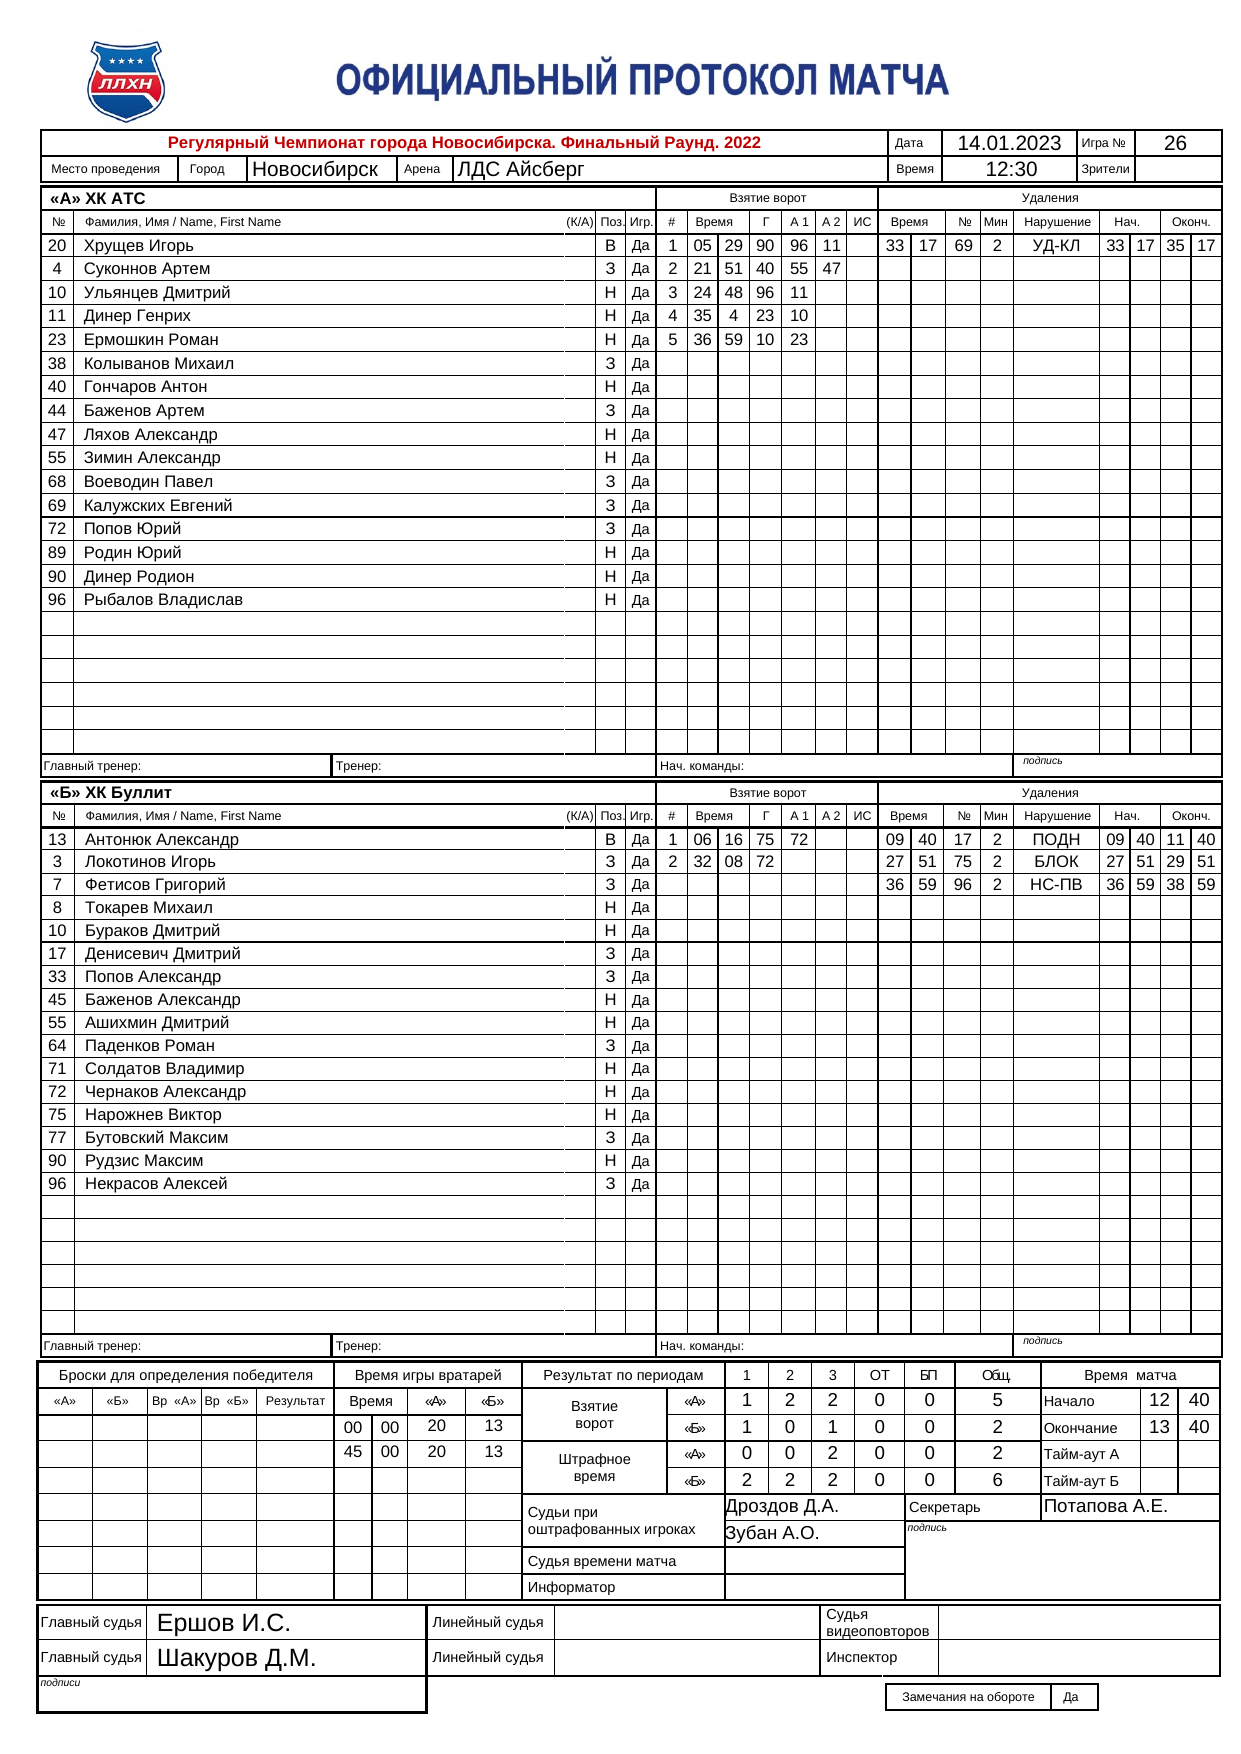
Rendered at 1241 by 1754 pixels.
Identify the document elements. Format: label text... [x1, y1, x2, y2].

table_cell [688, 399, 717, 422]
table_cell [1131, 399, 1160, 422]
table_cell Н [596, 1150, 625, 1172]
table_cell [944, 1311, 980, 1333]
table_cell [626, 612, 655, 634]
table_cell [782, 683, 815, 706]
table_cell [912, 1104, 943, 1126]
table_cell Н [596, 1058, 625, 1079]
table_cell 55 [42, 446, 73, 469]
table_cell [944, 1265, 980, 1287]
table_cell [981, 636, 1013, 658]
table_cell А 1 [782, 805, 815, 826]
table_cell Суконнов Артем [74, 257, 564, 280]
table_cell [1131, 518, 1160, 540]
table_cell [719, 352, 749, 374]
table_cell [657, 399, 687, 422]
table_cell 00 [373, 1441, 407, 1467]
table_cell [1131, 470, 1160, 493]
table_cell [1014, 1127, 1099, 1149]
table_cell Ляхов Александр [74, 423, 564, 445]
table_cell 51 [1131, 850, 1160, 872]
table_cell [1192, 352, 1221, 374]
table_cell [782, 1242, 815, 1264]
table_cell «Б » [466, 1389, 521, 1413]
table_cell [944, 1288, 980, 1310]
table_cell [981, 399, 1013, 422]
table_cell [782, 470, 815, 493]
table_cell [42, 1219, 74, 1241]
table_cell [719, 1104, 749, 1126]
table_cell [1100, 423, 1129, 445]
table_cell [1014, 305, 1099, 327]
table_cell [657, 896, 687, 918]
table_cell [719, 1127, 749, 1149]
table_cell [750, 352, 781, 374]
table_cell [750, 1173, 781, 1195]
table_cell Инспектор [821, 1640, 938, 1675]
table_cell [782, 612, 815, 634]
table_cell [1161, 1219, 1190, 1241]
table_cell 96 [750, 281, 781, 303]
table_cell [1131, 305, 1160, 327]
table_cell [565, 943, 595, 964]
table_cell [847, 989, 877, 1011]
table_cell Да [626, 518, 655, 540]
table_cell [782, 1288, 815, 1310]
table_cell [657, 659, 687, 682]
table_cell [912, 470, 945, 493]
table_cell [782, 541, 815, 564]
table_cell [1100, 565, 1129, 587]
table_cell [1100, 1035, 1129, 1057]
table_cell [816, 920, 846, 941]
table_cell [596, 1196, 625, 1218]
table_cell [1192, 943, 1221, 964]
table_cell [944, 966, 980, 987]
table_cell [657, 541, 687, 564]
table_cell [1131, 328, 1160, 351]
table_cell Вр «А» [148, 1389, 201, 1413]
table_cell [719, 588, 749, 611]
table_cell [816, 446, 846, 469]
table_cell [981, 352, 1013, 374]
table_cell [565, 966, 595, 987]
table_cell [981, 1311, 1013, 1333]
table_cell [565, 494, 595, 516]
table_cell З [596, 874, 625, 895]
table_cell [981, 1265, 1013, 1287]
table_cell [148, 1416, 201, 1440]
table_cell [1100, 896, 1129, 918]
table_cell Линейный судья [428, 1606, 554, 1639]
table_cell [1131, 989, 1160, 1011]
table_cell [750, 518, 781, 540]
table_cell [944, 1196, 980, 1218]
table_cell Нач. команды: [657, 1335, 1012, 1356]
table_cell [847, 920, 877, 941]
table_cell Н [596, 376, 625, 398]
table_cell Солдатов Владимир [75, 1058, 564, 1079]
table_cell [879, 659, 910, 682]
table_cell [75, 1311, 564, 1333]
table_cell [75, 1196, 564, 1218]
table_cell Хрущев Игорь [74, 235, 564, 256]
table_cell [626, 707, 655, 729]
table_cell [816, 1012, 846, 1033]
table_cell [596, 707, 625, 729]
table_cell Н [596, 565, 625, 587]
table_cell [816, 636, 846, 658]
table_cell [466, 1574, 521, 1599]
table_cell [946, 518, 980, 540]
table_cell [1161, 352, 1190, 374]
table_cell [1192, 376, 1221, 398]
table_cell [944, 1104, 980, 1126]
table_cell 36 [1100, 874, 1129, 895]
table_cell Да [626, 896, 655, 918]
table_cell [565, 730, 595, 753]
table_cell [944, 1242, 980, 1264]
table_cell [847, 352, 877, 374]
table_cell [565, 1311, 595, 1333]
table_cell «А» [668, 1389, 724, 1413]
table_cell [750, 659, 781, 682]
table_cell [847, 541, 877, 564]
table_cell 2 [981, 829, 1013, 849]
table_cell [981, 989, 1013, 1011]
table_cell [912, 1127, 943, 1149]
table_cell [335, 1574, 371, 1599]
table_cell 10 [782, 305, 815, 327]
table_cell 20 [42, 235, 73, 256]
table_cell [1192, 1219, 1221, 1241]
table_cell [782, 659, 815, 682]
table_cell [782, 376, 815, 398]
table_cell Линейный судья [428, 1640, 554, 1675]
table_cell Окончание [1042, 1415, 1140, 1440]
table_cell 00 [335, 1416, 371, 1440]
table_cell [981, 1173, 1013, 1195]
table_cell 90 [42, 565, 73, 587]
table_cell [879, 1311, 910, 1333]
table_cell 0 [726, 1442, 768, 1467]
table_cell [946, 423, 980, 445]
table_cell [1192, 518, 1221, 540]
table_cell [42, 1196, 74, 1218]
table_cell [1161, 588, 1190, 611]
table_cell Фамилия, Имя / Name, First Name [74, 211, 565, 233]
table_cell [912, 352, 945, 374]
table_cell [847, 612, 877, 634]
table_cell [879, 1196, 910, 1218]
table_cell Токарев Михаил [75, 896, 564, 918]
table_cell [257, 1441, 333, 1467]
table_cell # [657, 211, 687, 233]
table_cell [657, 518, 687, 540]
table_cell [912, 1150, 943, 1172]
table_cell 69 [946, 235, 980, 256]
table_cell [148, 1441, 201, 1467]
table_cell [1192, 896, 1221, 918]
table_cell [657, 588, 687, 611]
table_cell [42, 1311, 74, 1333]
table_cell [879, 399, 910, 422]
table_cell [42, 659, 73, 682]
table_cell [912, 1219, 943, 1241]
table_cell [946, 305, 980, 327]
table_cell [879, 1035, 910, 1057]
table_cell [719, 1150, 749, 1172]
table_cell Да [626, 943, 655, 964]
table_cell [1192, 1196, 1221, 1218]
table_header «Б» ХК Буллит [42, 783, 655, 803]
table_cell [626, 1196, 655, 1218]
table_header Дата [889, 131, 941, 155]
table_cell 2 [812, 1468, 854, 1493]
table_cell [626, 636, 655, 658]
table_cell Ашихмин Дмитрий [75, 1012, 564, 1033]
table_cell Ульянцев Дмитрий [74, 281, 564, 303]
table_cell [1131, 494, 1160, 516]
table_cell [750, 399, 781, 422]
table_cell [466, 1547, 521, 1573]
table_cell [1131, 1127, 1160, 1149]
table_cell [912, 423, 945, 445]
table_cell [657, 989, 687, 1011]
table_cell [1161, 896, 1190, 918]
table_cell [1192, 612, 1221, 634]
table_header Время матча [1042, 1363, 1219, 1387]
table_cell [816, 1150, 846, 1172]
table_cell [912, 943, 943, 964]
table_cell [555, 1606, 819, 1639]
table_cell [93, 1521, 147, 1546]
table_cell [782, 1173, 815, 1195]
table_cell [373, 1521, 407, 1546]
table_cell [626, 730, 655, 753]
table_cell [879, 920, 910, 941]
table_cell [1014, 1219, 1099, 1241]
table_cell Да [626, 874, 655, 895]
table_cell [719, 896, 749, 918]
table_cell [565, 376, 595, 398]
table_cell [1131, 565, 1160, 587]
table_cell Попов Александр [75, 966, 564, 987]
table_cell [750, 376, 781, 398]
table_cell [847, 281, 877, 303]
table_cell [1100, 305, 1129, 327]
table_cell [1161, 470, 1190, 493]
table_cell Зимин Александр [74, 446, 564, 469]
table_cell [1131, 1311, 1160, 1333]
table_cell [1161, 1127, 1190, 1149]
table_cell [1131, 1035, 1160, 1057]
table_cell З [596, 494, 625, 516]
table_cell [74, 730, 564, 753]
table_cell [847, 470, 877, 493]
table_cell [1192, 1150, 1221, 1172]
table_cell [1100, 636, 1129, 658]
table_cell [847, 943, 877, 964]
table_cell [657, 1127, 687, 1149]
table_cell [750, 707, 781, 729]
table_cell [688, 707, 717, 729]
table_cell [750, 446, 781, 469]
table_cell [688, 1012, 717, 1033]
table_cell Да [626, 1058, 655, 1079]
table_cell [657, 1311, 687, 1333]
table_cell 2 [956, 1442, 1040, 1467]
table_cell [816, 707, 846, 729]
table_cell [688, 730, 717, 753]
table_cell [912, 494, 945, 516]
table_cell [1014, 541, 1099, 564]
table_cell [981, 1058, 1013, 1079]
table_cell Антонюк Александр [75, 829, 564, 849]
table_cell 35 [1161, 235, 1190, 256]
table_cell Мин [981, 805, 1013, 826]
table_cell [565, 829, 595, 849]
table_cell Тренер: [333, 1335, 655, 1356]
table_cell 68 [42, 470, 73, 493]
table_cell [847, 1012, 877, 1033]
table_cell 47 [816, 257, 846, 280]
table_cell 5 [956, 1389, 1040, 1413]
table_cell [847, 1058, 877, 1079]
table_cell 64 [42, 1035, 74, 1057]
table_cell [816, 612, 846, 634]
table_cell Да [626, 850, 655, 872]
table_cell [1141, 1441, 1177, 1467]
table_cell [657, 423, 687, 445]
table_cell [688, 1265, 717, 1287]
table_cell А 1 [782, 211, 815, 233]
table_cell [1192, 1311, 1221, 1333]
table_cell # [657, 805, 687, 826]
table_cell [1100, 1058, 1129, 1079]
table_cell Взятие ворот [523, 1389, 666, 1440]
table_cell [688, 1058, 717, 1079]
table_cell [1131, 352, 1160, 374]
table_cell [688, 1288, 717, 1310]
table_cell [1014, 470, 1099, 493]
table_cell [93, 1494, 147, 1520]
table_cell 17 [1131, 235, 1160, 256]
table_cell [1131, 659, 1160, 682]
table_cell 48 [719, 281, 749, 303]
table_cell А 2 [816, 805, 846, 826]
table_cell [1192, 1173, 1221, 1195]
table_cell [879, 1012, 910, 1033]
table_cell [719, 1081, 749, 1103]
table_cell 2 [981, 850, 1013, 872]
table_cell Рыбалов Владислав [74, 588, 564, 611]
table_cell [335, 1521, 371, 1546]
table_cell [879, 683, 910, 706]
table_cell Вр «Б» [202, 1389, 256, 1413]
table_cell [719, 494, 749, 516]
table_header 1 [726, 1363, 768, 1387]
table_cell [93, 1574, 147, 1599]
table_cell [1100, 470, 1129, 493]
table_cell [1100, 1311, 1129, 1333]
table_cell подписи [39, 1677, 425, 1711]
table_cell [1014, 1058, 1099, 1079]
table_cell [879, 612, 910, 634]
table_cell [657, 470, 687, 493]
table_cell [565, 446, 595, 469]
table_cell Да [626, 423, 655, 445]
table_cell Штрафное время [523, 1442, 666, 1493]
table_cell З [596, 518, 625, 540]
table_cell [1161, 328, 1190, 351]
table_cell 35 [688, 305, 717, 327]
table_cell [816, 1288, 846, 1310]
table_cell [912, 257, 945, 280]
table_cell Нарожнев Виктор [75, 1104, 564, 1126]
table_cell [879, 1104, 910, 1126]
table_header Взятие ворот [657, 783, 877, 803]
table_cell [565, 588, 595, 611]
table_cell [1161, 1150, 1190, 1172]
table_cell [981, 1196, 1013, 1218]
table_cell 33 [42, 966, 74, 987]
table_cell Главный судья [39, 1640, 146, 1675]
table_cell [782, 1127, 815, 1149]
table_cell [847, 235, 877, 256]
table_cell Динер Генрих [74, 305, 564, 327]
table_cell [750, 920, 781, 941]
table_cell Время [879, 805, 943, 826]
table_cell [847, 588, 877, 611]
table_cell [42, 612, 73, 634]
table_cell [335, 1547, 371, 1573]
table_cell [1161, 1104, 1190, 1126]
table_cell [750, 565, 781, 587]
table_cell [1192, 1265, 1221, 1287]
table_cell [148, 1468, 201, 1493]
table_cell [912, 636, 945, 658]
table_cell [719, 1265, 749, 1287]
table_cell [750, 636, 781, 658]
table_cell [565, 399, 595, 422]
table_cell [373, 1547, 407, 1573]
table_cell [565, 1127, 595, 1149]
table_cell [946, 352, 980, 374]
table_cell Время [889, 157, 941, 181]
table_cell «А» [408, 1389, 465, 1413]
table_cell 21 [688, 257, 717, 280]
table_cell 09 [1100, 829, 1129, 849]
table_cell [1131, 1012, 1160, 1033]
table_cell [1100, 612, 1129, 634]
table_cell [981, 1012, 1013, 1033]
table_cell [1100, 1196, 1129, 1218]
table_cell 32 [688, 850, 717, 872]
table_cell [816, 1196, 846, 1218]
table_cell [1100, 707, 1129, 729]
table_cell [847, 1081, 877, 1103]
table_cell Зрители [1078, 157, 1134, 181]
table_header ОТ [855, 1363, 904, 1387]
table_cell [750, 1311, 781, 1333]
table_cell [816, 1311, 846, 1333]
table_cell 20 [408, 1441, 465, 1467]
table_cell [782, 1219, 815, 1241]
table_cell [719, 612, 749, 634]
table_cell [565, 1104, 595, 1126]
table_cell [565, 281, 595, 303]
table_cell [912, 446, 945, 469]
table_cell [847, 1219, 877, 1241]
table_cell [750, 1219, 781, 1241]
table_cell [1014, 376, 1099, 398]
table_cell [816, 659, 846, 682]
table_cell [42, 683, 73, 706]
table_cell [782, 1150, 815, 1172]
table_cell [879, 1288, 910, 1310]
table_cell Бутовский Максим [75, 1127, 564, 1149]
table_cell 96 [42, 588, 73, 611]
table_cell 75 [750, 829, 781, 849]
table_cell 40 [42, 376, 73, 398]
table_cell [782, 920, 815, 941]
table_cell [565, 707, 595, 729]
table_cell [408, 1468, 465, 1493]
table_cell [1192, 565, 1221, 587]
table_cell 1 [726, 1415, 768, 1440]
table_cell [719, 518, 749, 540]
table_cell 05 [688, 235, 717, 256]
table_header Удаления [879, 783, 1221, 803]
table_cell «А» [668, 1442, 724, 1467]
table_cell Время [688, 805, 749, 826]
table_cell [688, 966, 717, 987]
table_cell 7 [42, 874, 74, 895]
table_cell [719, 683, 749, 706]
table_cell [74, 612, 564, 634]
table_header Взятие ворот [657, 188, 877, 209]
table_cell [565, 518, 595, 540]
table_cell [565, 1035, 595, 1057]
table_cell [1131, 1242, 1160, 1264]
table_cell 11 [816, 235, 846, 256]
table_cell 55 [42, 1012, 74, 1033]
table_cell [657, 966, 687, 987]
table_cell [466, 1521, 521, 1546]
table_cell [981, 1219, 1013, 1241]
table_cell [657, 1104, 687, 1126]
table_cell [879, 943, 910, 964]
table_cell ЛДС Айсберг [454, 157, 887, 181]
table_cell [657, 874, 687, 895]
table_cell [1131, 683, 1160, 706]
table_cell Н [596, 541, 625, 564]
table_cell Судьи при оштрафованных игроках [523, 1495, 724, 1546]
table_cell [750, 943, 781, 964]
table_cell [1192, 636, 1221, 658]
table_cell [719, 399, 749, 422]
table_cell УД-КЛ [1014, 235, 1099, 256]
table_cell [1131, 446, 1160, 469]
table_cell 4 [719, 305, 749, 327]
table_cell Начало [1042, 1389, 1140, 1413]
table_cell 09 [879, 829, 910, 849]
table_cell [816, 470, 846, 493]
table_cell [1192, 1058, 1221, 1079]
table_header 2 [769, 1363, 811, 1387]
table_cell 5 [657, 328, 687, 351]
table_cell [816, 1035, 846, 1057]
table_cell Судья времени матча [523, 1548, 724, 1573]
table_cell [944, 1035, 980, 1057]
table_cell [1161, 257, 1190, 280]
table_cell 2 [812, 1389, 854, 1413]
table_cell [466, 1468, 521, 1493]
table_cell [719, 565, 749, 587]
table_cell [946, 446, 980, 469]
table_cell 59 [912, 874, 943, 895]
table_cell [816, 1104, 846, 1126]
table_cell [879, 257, 910, 280]
table_cell [879, 1219, 910, 1241]
table_cell [981, 588, 1013, 611]
table_cell [688, 1035, 717, 1057]
table_cell [1100, 1265, 1129, 1287]
table_cell [93, 1416, 147, 1440]
table_cell 11 [1161, 829, 1190, 849]
table_cell [688, 1150, 717, 1172]
table_cell [202, 1441, 256, 1467]
table_cell 0 [905, 1442, 954, 1467]
table_cell [912, 920, 943, 941]
table_cell 69 [42, 494, 73, 516]
table_cell [688, 1242, 717, 1264]
table_cell [1100, 1127, 1129, 1149]
table_cell 12 [1141, 1389, 1177, 1413]
table_cell [75, 1219, 564, 1241]
table_cell [148, 1494, 201, 1520]
table_cell [1100, 1288, 1129, 1310]
table_cell [1131, 1058, 1160, 1079]
table_cell [912, 588, 945, 611]
table_cell 47 [42, 423, 73, 445]
table_cell подпись [906, 1522, 1219, 1599]
table_cell [912, 1265, 943, 1287]
table_cell [847, 896, 877, 918]
table_cell [1014, 1173, 1099, 1195]
table_cell [782, 850, 815, 872]
table_cell Да [626, 541, 655, 564]
table_cell [1131, 376, 1160, 398]
table_cell [816, 494, 846, 516]
table_cell [373, 1494, 407, 1520]
table_cell [42, 730, 73, 753]
table_cell [946, 588, 980, 611]
table_cell [565, 874, 595, 895]
table_cell [726, 1575, 904, 1599]
table_cell [565, 305, 595, 327]
table_cell 1 [726, 1389, 768, 1413]
table_cell [981, 1127, 1013, 1149]
table_cell [816, 423, 846, 445]
table_cell [626, 659, 655, 682]
table_cell [981, 1104, 1013, 1126]
table_cell Н [596, 1081, 625, 1103]
table_cell 0 [769, 1442, 811, 1467]
table_cell [1192, 966, 1221, 987]
table_cell [1161, 636, 1190, 658]
table_cell Тренер: [333, 755, 655, 776]
table_cell [1014, 943, 1099, 964]
table_cell [946, 707, 980, 729]
table_cell [750, 683, 781, 706]
table_cell [782, 399, 815, 422]
table_cell Оконч. [1161, 805, 1221, 826]
table_cell [946, 541, 980, 564]
table_cell [981, 494, 1013, 516]
table_cell [719, 1219, 749, 1241]
table_cell [74, 659, 564, 682]
table_cell [816, 281, 846, 303]
table_header 14.01.2023 [943, 131, 1076, 155]
table_cell [657, 1196, 687, 1218]
table_cell [657, 707, 687, 729]
table_cell [1161, 943, 1190, 964]
table_cell Да [626, 446, 655, 469]
table_cell Да [626, 920, 655, 941]
table_cell 2 [812, 1442, 854, 1467]
table_cell 59 [1131, 874, 1160, 895]
table_cell (К/А) [565, 211, 595, 233]
table_cell [939, 1606, 1219, 1639]
table_cell [981, 1150, 1013, 1172]
table_cell [565, 896, 595, 918]
table_cell [912, 328, 945, 351]
table_cell [750, 1196, 781, 1218]
table_cell 45 [335, 1441, 371, 1467]
table_cell [847, 966, 877, 987]
table_cell [946, 281, 980, 303]
table_cell [816, 966, 846, 987]
table_cell ПОДН [1014, 829, 1099, 849]
table_cell [1131, 257, 1160, 280]
table_cell [1014, 352, 1099, 374]
picture [5, 28, 1179, 129]
table_cell [1014, 1035, 1099, 1057]
table_cell «А» [39, 1389, 92, 1413]
table_cell [816, 352, 846, 374]
table_cell [816, 1173, 846, 1195]
table_cell [847, 1242, 877, 1264]
table_cell 2 [981, 874, 1013, 895]
table_cell [726, 1548, 904, 1573]
table_cell [981, 1288, 1013, 1310]
table_cell [1014, 494, 1099, 516]
table_cell [782, 518, 815, 540]
table_cell [719, 1288, 749, 1310]
table_cell [847, 1196, 877, 1218]
table_cell [596, 1288, 625, 1310]
table_cell [879, 1242, 910, 1264]
table_cell Воеводин Павел [74, 470, 564, 493]
table_cell Игр. [626, 211, 655, 233]
table_cell [1014, 612, 1099, 634]
table_cell [912, 1035, 943, 1057]
table_cell [626, 1219, 655, 1241]
table_cell [816, 565, 846, 587]
table_cell [879, 423, 910, 445]
table_cell [981, 281, 1013, 303]
table_cell [688, 943, 717, 964]
table_cell [148, 1521, 201, 1546]
table_cell Главный тренер: [42, 1335, 330, 1356]
table_cell [1131, 588, 1160, 611]
table_cell Да [626, 376, 655, 398]
table_cell [879, 707, 910, 729]
table_cell [1161, 281, 1190, 303]
table_cell 23 [782, 328, 815, 351]
table_cell [1100, 966, 1129, 987]
table_cell 96 [944, 874, 980, 895]
table_cell [719, 920, 749, 941]
table_cell Да [626, 966, 655, 987]
table_cell В [596, 829, 625, 849]
table_cell [1161, 683, 1190, 706]
table_header Время игры вратарей [335, 1363, 521, 1387]
table_cell [42, 1242, 74, 1264]
table_cell [1014, 966, 1099, 987]
table_cell [1014, 257, 1099, 280]
table_cell Ермошкин Роман [74, 328, 564, 351]
table_cell 59 [719, 328, 749, 351]
table_cell [719, 1012, 749, 1033]
table_cell [1014, 659, 1099, 682]
table_cell 2 [657, 850, 687, 872]
table_cell [1014, 1242, 1099, 1264]
table_cell [719, 376, 749, 398]
table_cell [257, 1574, 333, 1599]
table_cell [816, 1265, 846, 1287]
table_cell [1161, 494, 1190, 516]
table_cell [816, 1219, 846, 1241]
table_cell [879, 1127, 910, 1149]
table_cell [1014, 730, 1099, 753]
table_cell 51 [1192, 850, 1221, 872]
table_cell [688, 896, 717, 918]
table_cell [74, 707, 564, 729]
table_cell [1161, 989, 1190, 1011]
table_cell [750, 541, 781, 564]
table_cell [565, 328, 595, 351]
table_cell [408, 1494, 465, 1520]
table_cell Да [626, 328, 655, 351]
table_cell Информатор [523, 1575, 724, 1599]
table_cell [719, 989, 749, 1011]
table_cell [335, 1468, 371, 1493]
table_cell [946, 376, 980, 398]
table_cell [1100, 494, 1129, 516]
table_cell [946, 494, 980, 516]
table_cell [1161, 423, 1190, 445]
table_cell [750, 1081, 781, 1103]
table_cell [946, 257, 980, 280]
table_cell [657, 636, 687, 658]
table_cell [565, 257, 595, 280]
table_cell [879, 565, 910, 587]
table_cell 40 [1179, 1415, 1219, 1440]
table_cell 29 [719, 235, 749, 256]
table_cell [912, 376, 945, 398]
table_cell 27 [879, 850, 910, 872]
table_cell [1100, 1150, 1129, 1172]
table_cell [657, 943, 687, 964]
table_cell [1131, 896, 1160, 918]
table_cell Калужских Евгений [74, 494, 564, 516]
table_cell [1014, 1196, 1099, 1218]
table_cell [981, 565, 1013, 587]
table_cell 36 [688, 328, 717, 351]
table_cell 17 [42, 943, 74, 964]
table_cell [912, 518, 945, 540]
table_cell [1100, 1219, 1129, 1241]
table_cell [202, 1547, 256, 1573]
table_cell [912, 305, 945, 327]
table_cell Чернаков Александр [75, 1081, 564, 1103]
table_header Да [1052, 1685, 1097, 1709]
table_cell Гончаров Антон [74, 376, 564, 398]
table_cell [847, 1311, 877, 1333]
table_cell [816, 1081, 846, 1103]
table_cell [782, 352, 815, 374]
table_cell [816, 989, 846, 1011]
table_cell З [596, 399, 625, 422]
table_cell [879, 1058, 910, 1079]
table_cell 40 [1192, 829, 1221, 849]
table_cell [1014, 1265, 1099, 1287]
table_cell 2 [726, 1468, 768, 1493]
table_cell Новосибирск [248, 157, 396, 181]
table_cell Н [596, 896, 625, 918]
table_cell [782, 565, 815, 587]
table_cell [565, 352, 595, 374]
table_cell [596, 683, 625, 706]
table_cell [1014, 683, 1099, 706]
table_cell [1161, 966, 1190, 987]
table_cell НС-ПВ [1014, 874, 1099, 895]
table_cell [565, 1081, 595, 1103]
table_cell [688, 989, 717, 1011]
table_cell [1192, 281, 1221, 303]
table_cell [879, 1150, 910, 1172]
table_cell [74, 683, 564, 706]
table_cell [750, 989, 781, 1011]
table_cell [879, 1081, 910, 1103]
table_cell «Б» [93, 1389, 147, 1413]
table_cell [981, 966, 1013, 987]
table_cell [39, 1521, 92, 1546]
table_cell [782, 1012, 815, 1033]
table_cell 75 [944, 850, 980, 872]
table_cell [912, 1173, 943, 1195]
table_cell [1100, 588, 1129, 611]
table_cell Н [596, 305, 625, 327]
table_cell [816, 588, 846, 611]
table_cell [1100, 399, 1129, 422]
table_cell [750, 1265, 781, 1287]
table_cell 72 [750, 850, 781, 872]
table_cell 0 [855, 1389, 904, 1413]
table_header 3 [812, 1363, 854, 1387]
table_cell 59 [1192, 874, 1221, 895]
table_cell [946, 659, 980, 682]
table_cell [1192, 541, 1221, 564]
table_cell [879, 541, 910, 564]
table_cell 0 [855, 1442, 904, 1467]
table_cell [912, 1311, 943, 1333]
table_cell [688, 565, 717, 587]
table_cell [1131, 707, 1160, 729]
table_header Броски для определения победителя [39, 1363, 333, 1387]
table_cell 51 [719, 257, 749, 280]
table_cell 10 [750, 328, 781, 351]
table_cell 72 [782, 829, 815, 849]
table_cell 1 [812, 1415, 854, 1440]
table_cell [1014, 446, 1099, 469]
table_cell Место проведения [42, 157, 177, 181]
table_cell [688, 1219, 717, 1241]
table_cell [816, 874, 846, 895]
table_cell [782, 966, 815, 987]
table_cell [1161, 565, 1190, 587]
table_cell Судья видеоповторов [821, 1606, 938, 1639]
table_cell [202, 1416, 256, 1440]
table_cell Н [596, 446, 625, 469]
table_cell [912, 1242, 943, 1264]
table_cell [565, 920, 595, 941]
table_header Результат по периодам [523, 1363, 724, 1387]
table_cell [1192, 257, 1221, 280]
table_cell [782, 989, 815, 1011]
table_cell [1014, 328, 1099, 351]
table_cell [1100, 281, 1129, 303]
table_header Общ. [956, 1363, 1040, 1387]
table_cell [1192, 588, 1221, 611]
table_cell [750, 588, 781, 611]
table_cell 23 [42, 328, 73, 351]
table_cell [1192, 730, 1221, 753]
table_cell [879, 328, 910, 351]
table_cell Фамилия, Имя / Name, First Name [75, 805, 565, 826]
table_cell Да [626, 399, 655, 422]
table_cell Некрасов Алексей [75, 1173, 564, 1195]
table_cell [657, 376, 687, 398]
table_cell [879, 470, 910, 493]
table_cell [1192, 1081, 1221, 1103]
table_cell [847, 1288, 877, 1310]
table_cell [816, 399, 846, 422]
table_cell [688, 1311, 717, 1333]
table_cell [688, 636, 717, 658]
table_cell [1100, 328, 1129, 351]
table_cell Да [626, 565, 655, 587]
table_cell [202, 1521, 256, 1546]
table_cell [750, 612, 781, 634]
table_cell [782, 730, 815, 753]
table_cell [1161, 920, 1190, 941]
table_cell [565, 659, 595, 682]
table_cell 33 [1100, 235, 1129, 256]
table_cell [657, 352, 687, 374]
table_cell [939, 1640, 1219, 1675]
table_cell Оконч. [1161, 211, 1221, 233]
table_cell 3 [657, 281, 687, 303]
table_cell [944, 1150, 980, 1172]
table_cell Динер Родион [74, 565, 564, 587]
table_cell [565, 1288, 595, 1310]
table_cell 17 [912, 235, 945, 256]
table_cell [981, 1242, 1013, 1264]
table_cell [75, 1265, 564, 1287]
table_cell [1100, 943, 1129, 964]
table_cell [750, 874, 781, 895]
table_cell 2 [657, 257, 687, 280]
table_cell Г [750, 211, 781, 233]
table_cell [750, 896, 781, 918]
table_cell [879, 352, 910, 374]
table_cell [373, 1574, 407, 1599]
table_cell [93, 1468, 147, 1493]
table_cell [879, 1265, 910, 1287]
table_cell [981, 376, 1013, 398]
table_cell [257, 1468, 333, 1493]
table_cell [1100, 989, 1129, 1011]
table_cell 17 [1192, 235, 1221, 256]
table_cell [883, 1677, 1220, 1681]
table_cell [879, 281, 910, 303]
table_cell [1161, 1265, 1190, 1287]
table_cell [1099, 1682, 1220, 1711]
table_cell [1131, 920, 1160, 941]
table_cell 27 [1100, 850, 1129, 872]
table_cell З [596, 1127, 625, 1149]
table_cell [782, 943, 815, 964]
table_cell [750, 470, 781, 493]
table_cell [565, 1242, 595, 1264]
table_cell [912, 707, 945, 729]
table_cell [847, 1265, 877, 1287]
table_cell [750, 1242, 781, 1264]
table_cell [981, 659, 1013, 682]
table_cell [93, 1441, 147, 1467]
table_cell № [42, 211, 73, 233]
table_cell [1014, 1012, 1099, 1033]
table_cell [657, 1150, 687, 1172]
table_cell [39, 1494, 92, 1520]
table_cell [847, 1035, 877, 1057]
table_cell [1014, 565, 1099, 587]
table_cell [912, 399, 945, 422]
table_cell [1161, 612, 1190, 634]
table_cell [1014, 896, 1099, 918]
table_cell [1192, 494, 1221, 516]
table_cell [626, 1288, 655, 1310]
table_cell 2 [981, 235, 1013, 256]
table_cell Фетисов Григорий [75, 874, 564, 895]
table_cell [657, 920, 687, 941]
table_cell [1100, 683, 1129, 706]
table_cell [981, 612, 1013, 634]
table_cell [981, 730, 1013, 753]
table_cell [1161, 1081, 1190, 1103]
table_cell [981, 896, 1013, 918]
table_cell [1192, 446, 1221, 469]
table_cell [816, 1127, 846, 1149]
table_cell [719, 943, 749, 964]
table_cell 38 [1161, 874, 1190, 895]
table_cell Паденков Роман [75, 1035, 564, 1057]
table_cell [565, 1196, 595, 1218]
table_cell [719, 707, 749, 729]
table_cell № [42, 805, 74, 826]
table_cell [847, 683, 877, 706]
table_cell [688, 874, 717, 895]
table_header Регулярный Чемпионат города Новосибирска. Финальный Раунд. 2022 [42, 131, 887, 155]
table_cell [847, 730, 877, 753]
table_cell [816, 541, 846, 564]
table_cell [688, 494, 717, 516]
table_cell 12:30 [943, 157, 1076, 181]
table_cell 0 [855, 1468, 904, 1493]
table_cell [847, 494, 877, 516]
table_cell [408, 1574, 465, 1599]
table_cell [466, 1494, 521, 1520]
table_cell Да [626, 1012, 655, 1033]
table_cell 90 [750, 235, 781, 256]
table_cell [1100, 1242, 1129, 1264]
table_cell [565, 423, 595, 445]
table_cell [1014, 588, 1099, 611]
table_cell 0 [905, 1389, 954, 1413]
table_cell [657, 612, 687, 634]
table_cell [782, 1265, 815, 1287]
table_cell [847, 874, 877, 895]
table_cell «Б» [668, 1415, 724, 1440]
table_cell [879, 730, 910, 753]
table_cell [816, 1242, 846, 1264]
table_cell А 2 [816, 211, 846, 233]
table_cell 4 [42, 257, 73, 280]
table_cell [688, 1173, 717, 1195]
table_cell [257, 1547, 333, 1573]
table_cell [39, 1574, 92, 1599]
table_cell [688, 1104, 717, 1126]
table_cell [719, 1173, 749, 1195]
table_cell Да [626, 1081, 655, 1103]
table_cell [1131, 636, 1160, 658]
table_cell 40 [1131, 829, 1160, 849]
table_cell 20 [408, 1416, 465, 1440]
table_cell [879, 966, 910, 987]
table_cell № [946, 211, 980, 233]
table_cell [1161, 305, 1190, 327]
table_cell 13 [466, 1416, 521, 1440]
table_cell [719, 446, 749, 469]
table_cell 1 [657, 829, 687, 849]
table_cell [879, 588, 910, 611]
table_cell [1131, 730, 1160, 753]
table_cell Да [626, 588, 655, 611]
table_cell Да [626, 1173, 655, 1195]
table_cell [1100, 446, 1129, 469]
table_cell [565, 1173, 595, 1195]
table_cell [1192, 399, 1221, 422]
table_cell [912, 281, 945, 303]
table_cell [847, 1127, 877, 1149]
table_cell [719, 966, 749, 987]
table_cell [981, 683, 1013, 706]
table_cell 96 [42, 1173, 74, 1195]
table_cell Шакуров Д.М. [147, 1640, 425, 1675]
table_cell Да [626, 352, 655, 374]
table_cell [657, 1219, 687, 1241]
table_cell [946, 565, 980, 587]
table_cell Нач. [1100, 211, 1160, 233]
table_cell 3 [42, 850, 74, 872]
table_cell [1192, 683, 1221, 706]
table_cell [816, 683, 846, 706]
table_cell Н [596, 1012, 625, 1033]
table_cell [657, 1288, 687, 1310]
table_cell Да [626, 470, 655, 493]
table_cell [688, 920, 717, 941]
table_cell [1131, 1219, 1160, 1241]
table_cell [657, 1173, 687, 1195]
table_cell [688, 588, 717, 611]
table_cell [816, 305, 846, 327]
table_cell Мин [981, 211, 1013, 233]
table_cell [912, 896, 943, 918]
table_cell 0 [769, 1415, 811, 1440]
table_cell [782, 896, 815, 918]
table_cell [782, 874, 815, 895]
table_cell [1161, 1012, 1190, 1033]
table_cell подпись [1014, 755, 1221, 776]
table_cell [1131, 541, 1160, 564]
table_cell [596, 636, 625, 658]
table_cell [257, 1494, 333, 1520]
table_cell [981, 1081, 1013, 1103]
table_cell [42, 707, 73, 729]
table_cell Да [626, 1104, 655, 1126]
table_cell 2 [769, 1389, 811, 1413]
table_cell [93, 1547, 147, 1573]
table_cell [408, 1547, 465, 1573]
table_cell [1100, 920, 1129, 941]
table_cell 44 [42, 399, 73, 422]
table_cell [1014, 1104, 1099, 1126]
table_cell [1131, 423, 1160, 445]
table_cell 96 [782, 235, 815, 256]
table_cell [202, 1574, 256, 1599]
table_cell [879, 636, 910, 658]
table_cell [1100, 376, 1129, 398]
table_cell [719, 470, 749, 493]
table_cell [688, 352, 717, 374]
table_cell [75, 1242, 564, 1264]
table_cell [981, 328, 1013, 351]
table_cell [750, 423, 781, 445]
table_header БП [905, 1363, 954, 1387]
table_cell [750, 494, 781, 516]
table_cell Да [626, 1127, 655, 1149]
table_cell [1192, 328, 1221, 351]
table_cell [719, 659, 749, 682]
table_cell 24 [688, 281, 717, 303]
table_cell Город [179, 157, 246, 181]
table_cell Локотинов Игорь [75, 850, 564, 872]
table_cell 40 [750, 257, 781, 280]
table_cell [1136, 157, 1221, 181]
table_cell [148, 1547, 201, 1573]
table_cell [1131, 966, 1160, 987]
table_cell [657, 565, 687, 587]
table_cell [1131, 281, 1160, 303]
table_cell [879, 1173, 910, 1195]
table_cell [1100, 1173, 1129, 1195]
table_cell [1014, 423, 1099, 445]
table_cell 6 [956, 1468, 1040, 1493]
table_cell 16 [719, 829, 749, 849]
table_cell 11 [42, 305, 73, 327]
table_cell № [944, 805, 980, 826]
table_cell [1161, 659, 1190, 682]
table_cell [1131, 1081, 1160, 1103]
table_cell (К/А) [565, 805, 595, 826]
table_cell [1192, 920, 1221, 941]
table_cell [750, 1150, 781, 1172]
table_cell [1192, 470, 1221, 493]
table_cell [657, 1242, 687, 1264]
table_cell 23 [750, 305, 781, 327]
table_cell [335, 1494, 371, 1520]
table_cell [816, 1058, 846, 1079]
table_cell [1179, 1468, 1219, 1493]
table_cell [1100, 541, 1129, 564]
table_cell [1192, 423, 1221, 445]
table_cell [1161, 1035, 1190, 1057]
table_cell [42, 636, 73, 658]
table_cell З [596, 1173, 625, 1195]
table_cell [596, 1219, 625, 1241]
table_cell 36 [879, 874, 910, 895]
table_cell З [596, 850, 625, 872]
table_cell [1161, 1196, 1190, 1218]
table_cell [944, 1173, 980, 1195]
table_cell [39, 1441, 92, 1467]
table_cell [847, 423, 877, 445]
table_cell [847, 707, 877, 729]
table_cell 10 [42, 281, 73, 303]
table_cell [946, 612, 980, 634]
table_cell [565, 1058, 595, 1079]
table_cell [750, 1058, 781, 1079]
table_cell Игр. [626, 805, 655, 826]
table_cell [981, 943, 1013, 964]
table_cell 08 [719, 850, 749, 872]
table_cell [879, 896, 910, 918]
table_cell [1161, 446, 1190, 469]
table_cell Нач. команды: [657, 755, 1012, 776]
table_cell [719, 636, 749, 658]
table_cell 45 [42, 989, 74, 1011]
table_cell 71 [42, 1058, 74, 1079]
table_cell [1161, 1311, 1190, 1333]
table_cell [1100, 257, 1129, 280]
table_cell 72 [42, 1081, 74, 1103]
table_cell [688, 1081, 717, 1103]
table_cell [565, 541, 595, 564]
table_cell [1161, 399, 1190, 422]
table_cell 13 [1141, 1415, 1177, 1440]
table_cell [257, 1521, 333, 1546]
table_cell [565, 850, 595, 872]
table_cell 33 [879, 235, 910, 256]
table_cell 06 [688, 829, 717, 849]
table_cell [657, 1265, 687, 1287]
table_cell [719, 423, 749, 445]
table_cell [626, 1311, 655, 1333]
table_cell Бураков Дмитрий [75, 920, 564, 941]
table_cell [847, 328, 877, 351]
table_cell подпись [1014, 1335, 1221, 1356]
table_cell [1131, 1288, 1160, 1310]
table_cell [750, 1035, 781, 1057]
table_cell Время [879, 211, 945, 233]
table_cell [1014, 518, 1099, 540]
table_cell 90 [42, 1150, 74, 1172]
table_cell ИС [847, 805, 877, 826]
table_cell [1100, 352, 1129, 374]
table_cell [202, 1494, 256, 1520]
table_cell [912, 683, 945, 706]
table_cell [688, 1196, 717, 1218]
table_cell [944, 1081, 980, 1103]
table_cell [946, 470, 980, 493]
table_cell [719, 730, 749, 753]
table_cell [1192, 1012, 1221, 1033]
table_cell [1014, 707, 1099, 729]
table_cell [408, 1521, 465, 1546]
table_cell Н [596, 588, 625, 611]
table_cell [688, 659, 717, 682]
table_cell [1131, 1196, 1160, 1218]
table_cell Н [596, 281, 625, 303]
table_cell Да [626, 989, 655, 1011]
table_cell Время [688, 211, 749, 233]
table_cell [782, 1081, 815, 1103]
table_cell Да [626, 1150, 655, 1172]
table_cell [1014, 1150, 1099, 1172]
table_cell [1131, 1173, 1160, 1195]
table_cell [596, 612, 625, 634]
table_cell [847, 1173, 877, 1195]
table_cell Главный тренер: [42, 755, 330, 776]
table_cell [879, 305, 910, 327]
table_cell [1161, 376, 1190, 398]
table_cell З [596, 352, 625, 374]
table_cell [946, 399, 980, 422]
table_cell 2 [769, 1468, 811, 1493]
table_cell [782, 1035, 815, 1057]
table_cell [657, 446, 687, 469]
table_cell [944, 1127, 980, 1149]
table_cell [912, 612, 945, 634]
table_cell [1192, 989, 1221, 1011]
table_cell [944, 1219, 980, 1241]
table_cell [719, 1311, 749, 1333]
table_cell [688, 446, 717, 469]
table_cell Секретарь [906, 1495, 1040, 1520]
table_cell [944, 1058, 980, 1079]
table_cell [1100, 518, 1129, 540]
table_cell [912, 1081, 943, 1103]
table_cell 13 [42, 829, 74, 849]
table_cell [688, 376, 717, 398]
table_cell Денисевич Дмитрий [75, 943, 564, 964]
table_cell Поз. [596, 211, 625, 233]
table_cell [981, 470, 1013, 493]
table_cell [1161, 707, 1190, 729]
table_cell Попов Юрий [74, 518, 564, 540]
table_cell [750, 730, 781, 753]
table_cell Дроздов Д.А. [726, 1495, 904, 1520]
table_cell [847, 565, 877, 587]
table_cell [74, 636, 564, 658]
table_cell З [596, 966, 625, 987]
table_cell [596, 1242, 625, 1264]
table_cell Зубан А.О. [726, 1521, 904, 1546]
table_cell Н [596, 1104, 625, 1126]
table_cell В [596, 235, 625, 256]
table_cell Да [626, 1035, 655, 1057]
table_cell Нарушение [1014, 211, 1099, 233]
table_cell [148, 1574, 201, 1599]
table_cell [981, 518, 1013, 540]
table_cell [719, 1035, 749, 1057]
table_header Замечания на обороте [887, 1685, 1050, 1709]
table_cell [565, 235, 595, 256]
table_cell 29 [1161, 850, 1190, 872]
table_cell Г [750, 805, 781, 826]
table_cell [565, 565, 595, 587]
table_header Удаления [879, 188, 1221, 209]
table_cell [1161, 518, 1190, 540]
table_cell Колыванов Михаил [74, 352, 564, 374]
table_cell [981, 707, 1013, 729]
table_cell [596, 730, 625, 753]
table_cell Да [626, 281, 655, 303]
table_cell [816, 518, 846, 540]
table_header «А» ХК АТС [42, 188, 655, 209]
table_cell [626, 683, 655, 706]
table_cell [1192, 707, 1221, 729]
table_cell [688, 1127, 717, 1149]
table_cell [750, 1104, 781, 1126]
table_cell [981, 305, 1013, 327]
table_cell Да [626, 305, 655, 327]
table_cell Арена [398, 157, 452, 181]
table_cell 51 [912, 850, 943, 872]
table_cell [782, 636, 815, 658]
table_cell [847, 659, 877, 682]
table_cell [912, 1058, 943, 1079]
table_cell [750, 1012, 781, 1033]
table_cell [565, 1219, 595, 1241]
table_cell Рудзис Максим [75, 1150, 564, 1172]
table_cell [719, 1058, 749, 1079]
table_cell [782, 1058, 815, 1079]
table_cell [555, 1640, 819, 1675]
table_cell [565, 1150, 595, 1172]
table_cell [657, 494, 687, 516]
table_cell Нач. [1100, 805, 1160, 826]
table_cell 4 [657, 305, 687, 327]
table_cell [816, 943, 846, 964]
table_cell [816, 896, 846, 918]
table_cell З [596, 470, 625, 493]
table_cell [981, 920, 1013, 941]
table_cell [847, 446, 877, 469]
table_cell [39, 1468, 92, 1493]
table_cell [912, 1196, 943, 1218]
table_cell Ершов И.С. [147, 1606, 425, 1639]
table_cell 77 [42, 1127, 74, 1149]
table_cell [719, 541, 749, 564]
table_cell [944, 920, 980, 941]
table_cell [782, 423, 815, 445]
table_cell Н [596, 920, 625, 941]
table_cell [202, 1468, 256, 1493]
table_cell [944, 1012, 980, 1033]
table_cell [912, 541, 945, 564]
table_cell [847, 636, 877, 658]
table_header 26 [1136, 131, 1221, 155]
table_cell [1100, 1081, 1129, 1103]
table_cell [42, 1288, 74, 1310]
table_cell Да [626, 235, 655, 256]
table_cell [912, 659, 945, 682]
table_cell «Б» [668, 1468, 724, 1493]
table_cell [596, 1265, 625, 1287]
table_cell [565, 636, 595, 658]
table_cell [565, 1012, 595, 1033]
table_cell 1 [657, 235, 687, 256]
table_cell Да [626, 829, 655, 849]
table_cell [847, 850, 877, 872]
table_cell [565, 1265, 595, 1287]
table_cell [981, 541, 1013, 564]
table_cell 0 [855, 1415, 904, 1440]
table_cell [816, 730, 846, 753]
table_cell [1100, 1104, 1129, 1126]
table_cell [946, 683, 980, 706]
table_cell [257, 1416, 333, 1440]
table_cell [816, 850, 846, 872]
table_cell [1179, 1441, 1219, 1467]
table_cell Н [596, 328, 625, 351]
table_cell [75, 1288, 564, 1310]
table_cell [981, 1035, 1013, 1057]
table_cell [1161, 730, 1190, 753]
table_cell [912, 1012, 943, 1033]
table_cell Нарушение [1014, 805, 1099, 826]
table_cell [1192, 305, 1221, 327]
table_cell 0 [905, 1415, 954, 1440]
table_cell Поз. [596, 805, 625, 826]
table_cell [750, 1288, 781, 1310]
table_cell [782, 588, 815, 611]
table_cell [1161, 1288, 1190, 1310]
table_cell [657, 1035, 687, 1057]
table_cell [565, 470, 595, 493]
table_cell [688, 518, 717, 540]
table_cell [944, 943, 980, 964]
table_cell Потапова А.Е. [1042, 1495, 1219, 1520]
table_cell [816, 376, 846, 398]
table_cell [879, 989, 910, 1011]
table_cell Тайм-аут Б [1042, 1468, 1140, 1493]
table_cell [816, 829, 846, 849]
table_cell [1192, 1035, 1221, 1057]
table_cell 38 [42, 352, 73, 374]
table_cell [1100, 1012, 1129, 1033]
table_cell [782, 494, 815, 516]
table_cell [847, 1150, 877, 1172]
table_cell 00 [373, 1416, 407, 1440]
table_cell [688, 423, 717, 445]
table_cell [657, 730, 687, 753]
table_cell [981, 446, 1013, 469]
table_cell [847, 305, 877, 327]
table_cell [1192, 659, 1221, 682]
table_cell 89 [42, 541, 73, 564]
table_cell [1131, 612, 1160, 634]
table_cell [626, 1242, 655, 1264]
table_cell [1014, 989, 1099, 1011]
table_cell [912, 565, 945, 587]
table_cell [782, 446, 815, 469]
table_cell [1192, 1104, 1221, 1126]
table_cell [373, 1468, 407, 1493]
table_cell [1131, 943, 1160, 964]
table_cell [1192, 1127, 1221, 1149]
table_cell Да [626, 494, 655, 516]
table_cell З [596, 1035, 625, 1057]
table_cell [1100, 659, 1129, 682]
table_cell ИС [847, 211, 877, 233]
table_header Игра № [1078, 131, 1134, 155]
table_cell Главный судья [39, 1606, 146, 1639]
table_cell [1192, 1242, 1221, 1264]
table_cell [981, 423, 1013, 445]
table_cell [912, 1288, 943, 1310]
table_cell [1161, 1058, 1190, 1079]
table_cell [1014, 281, 1099, 303]
table_cell [719, 1242, 749, 1264]
table_cell [688, 612, 717, 634]
table_cell [1014, 636, 1099, 658]
table_cell [1161, 1173, 1190, 1195]
table_cell [847, 518, 877, 540]
table_cell Н [596, 989, 625, 1011]
table_cell [1131, 1265, 1160, 1287]
table_cell [912, 989, 943, 1011]
table_cell [688, 541, 717, 564]
table_cell [750, 966, 781, 987]
table_cell [688, 470, 717, 493]
table_cell [782, 707, 815, 729]
table_cell [782, 1196, 815, 1218]
table_cell [879, 518, 910, 540]
table_cell [879, 446, 910, 469]
table_cell 17 [944, 829, 980, 849]
table_cell [42, 1265, 74, 1287]
table_cell БЛОК [1014, 850, 1099, 872]
table_cell [719, 874, 749, 895]
table_cell [912, 966, 943, 987]
table_cell З [596, 257, 625, 280]
table_cell [657, 1012, 687, 1033]
table_cell [879, 376, 910, 398]
table_cell Баженов Александр [75, 989, 564, 1011]
table_cell [946, 328, 980, 351]
table_cell [688, 683, 717, 706]
table_cell [626, 1265, 655, 1287]
table_cell [719, 1196, 749, 1218]
table_cell 8 [42, 896, 74, 918]
table_cell [1161, 541, 1190, 564]
table_cell 40 [1179, 1389, 1219, 1413]
table_cell [879, 494, 910, 516]
table_cell [912, 730, 945, 753]
table_cell [1192, 1288, 1221, 1310]
table_cell [39, 1547, 92, 1573]
table_cell Баженов Артем [74, 399, 564, 422]
table_cell [565, 989, 595, 1011]
table_cell 40 [912, 829, 943, 849]
table_cell 2 [956, 1415, 1040, 1440]
table_cell З [596, 943, 625, 964]
table_cell Родин Юрий [74, 541, 564, 564]
table_cell [944, 989, 980, 1011]
table_cell [1100, 730, 1129, 753]
table_cell 13 [466, 1441, 521, 1467]
table_cell [1141, 1468, 1177, 1493]
table_cell [657, 1081, 687, 1103]
table_cell [596, 1311, 625, 1333]
table_cell [1014, 920, 1099, 941]
table_cell [981, 257, 1013, 280]
table_cell [1014, 1288, 1099, 1310]
table_cell [1014, 1081, 1099, 1103]
table_cell [944, 896, 980, 918]
table_cell [1014, 399, 1099, 422]
table_cell 75 [42, 1104, 74, 1126]
table_cell 10 [42, 920, 74, 941]
table_cell [847, 1104, 877, 1126]
table_cell Тайм-аут А [1042, 1441, 1140, 1467]
table_cell [565, 612, 595, 634]
table_cell [1161, 1242, 1190, 1264]
table_cell [428, 1677, 882, 1711]
table_cell Время [335, 1389, 407, 1413]
table_cell [657, 1058, 687, 1079]
table_cell Да [626, 257, 655, 280]
table_cell [565, 683, 595, 706]
table_cell [847, 257, 877, 280]
table_cell [596, 659, 625, 682]
table_cell [782, 1104, 815, 1126]
table_cell [782, 1311, 815, 1333]
table_cell [847, 829, 877, 849]
table_cell 11 [782, 281, 815, 303]
table_cell [1014, 1311, 1099, 1333]
table_cell [750, 1127, 781, 1149]
table_cell [946, 730, 980, 753]
table_cell [1131, 1150, 1160, 1172]
table_cell Результат [257, 1389, 333, 1413]
table_cell [816, 328, 846, 351]
table_cell 0 [905, 1468, 954, 1493]
table_cell [1131, 1104, 1160, 1126]
table_cell [946, 636, 980, 658]
table_cell [657, 683, 687, 706]
table_cell [847, 376, 877, 398]
table_cell [39, 1416, 92, 1440]
table_cell 55 [782, 257, 815, 280]
table_cell Н [596, 423, 625, 445]
table_cell 72 [42, 518, 73, 540]
table_cell [847, 399, 877, 422]
